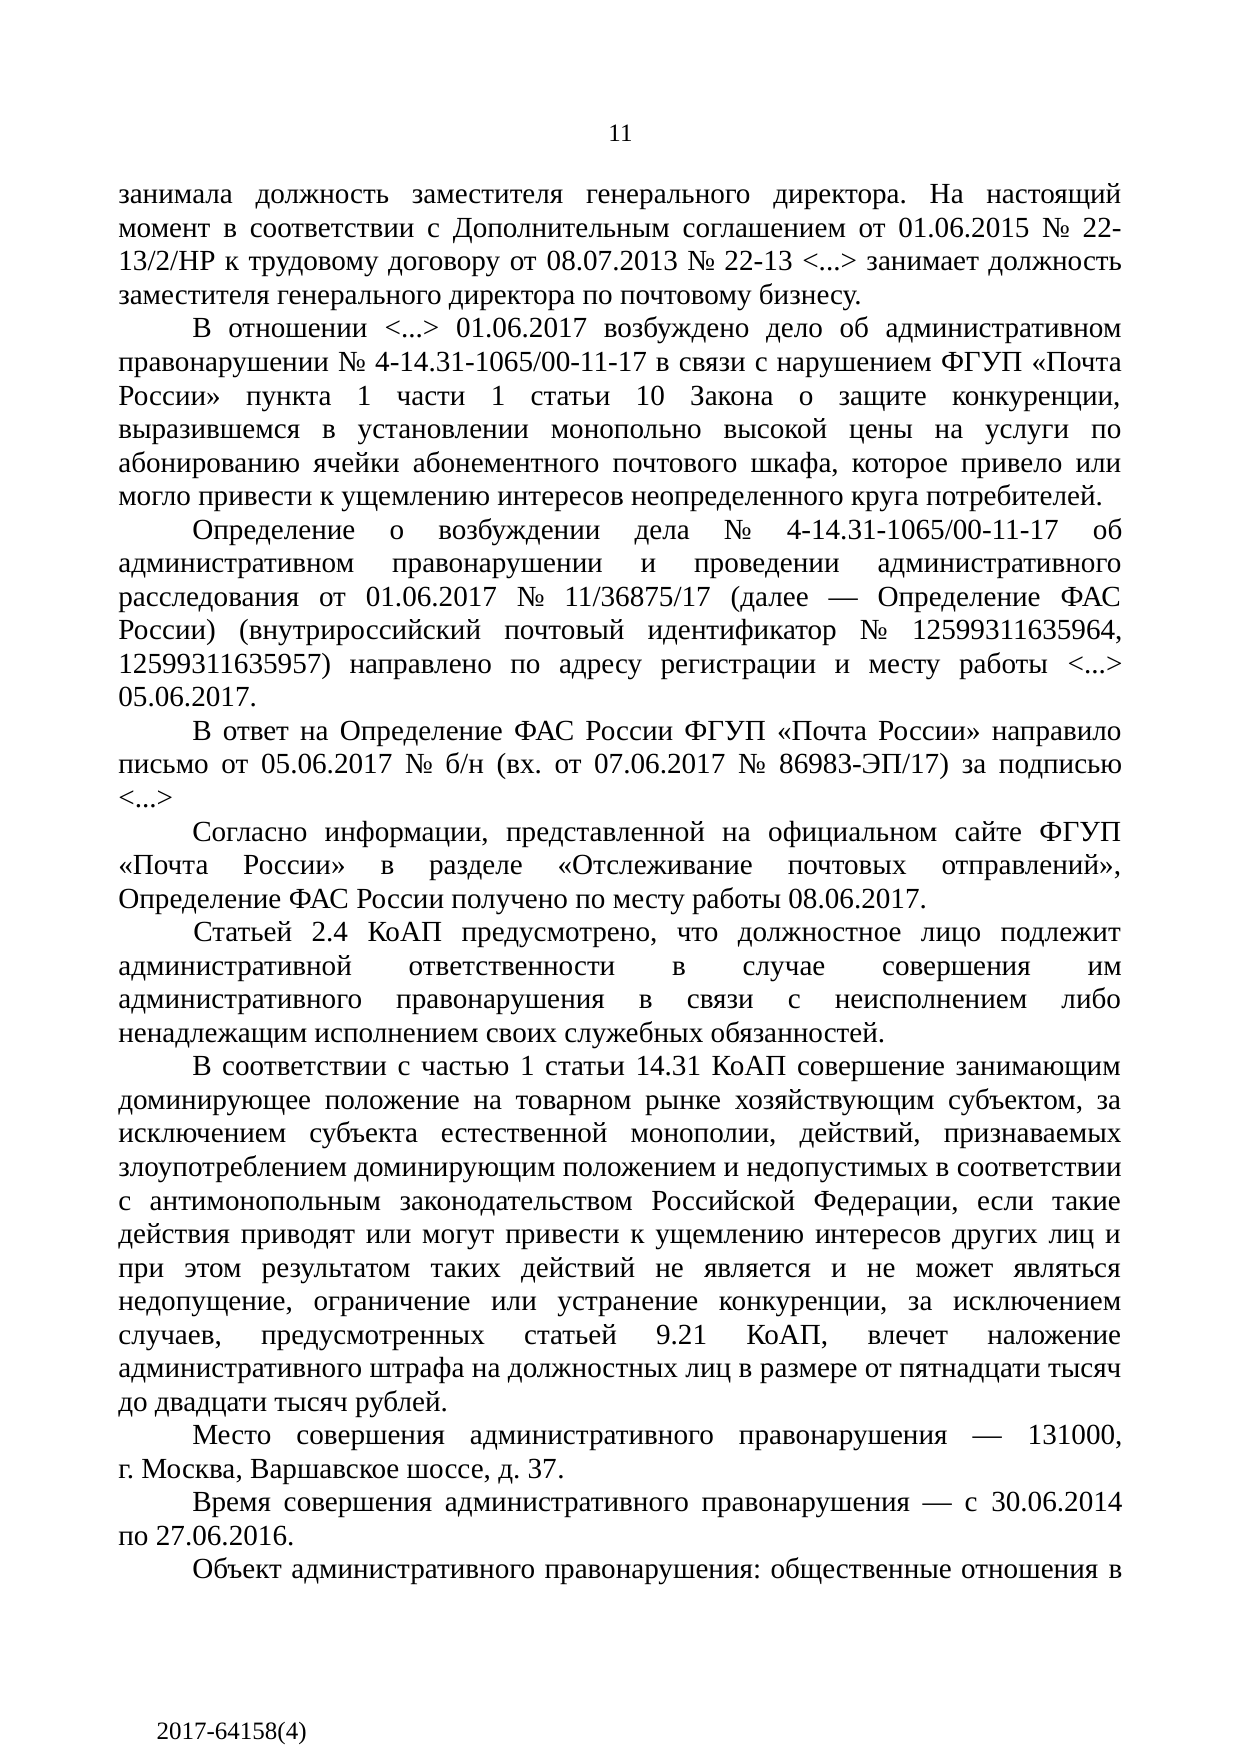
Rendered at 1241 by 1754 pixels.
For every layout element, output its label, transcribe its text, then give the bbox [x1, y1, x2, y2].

text Место совершения административного правонарушения — 131000, г. Москва, Варшавское шоссе, д. 37. [118, 1417, 1122, 1484]
text В отношении <...> 01.06.2017 возбуждено дело об административном правонарушении № 4-14.31-1065/00-11-17 в связи с нарушением ФГУП «Почта России» пункта 1 части 1 статьи 10 Закона о защите конкуренции, выразившемся в установлении монопольно высокой цены на услуги по абонированию ячейки абонементного почтового шкафа, которое привело или могло привести к ущемлению интересов неопределенного круга потребителей. [118, 311, 1122, 512]
text Определение о возбуждении дела № 4-14.31-1065/00-11-17 об административном правонарушении и проведении административного расследования от 01.06.2017 № 11/36875/17 (далее — Определение ФАС России) (внутрироссийский почтовый идентификатор № 12599311635964, 12599311635957) направлено по адресу регистрации и месту работы <...> 05.06.2017. [118, 512, 1122, 713]
text В ответ на Определение ФАС России ФГУП «Почта России» направило письмо от 05.06.2017 № б/н (вх. от 07.06.2017 № 86983-ЭП/17) за подписью <...> [118, 713, 1122, 814]
text Время совершения административного правонарушения — с 30.06.2014 по 27.06.2016. [118, 1484, 1122, 1552]
text Объект административного правонарушения: общественные отношения в [118, 1552, 1122, 1585]
text занимала должность заместителя генерального директора. На настоящий момент в соответствии с Дополнительным соглашением от 01.06.2015 № 22-13/2/НР к трудовому договору от 08.07.2013 № 22-13 <...> занимает должность заместителя генерального директора по почтовому бизнесу. [118, 176, 1122, 311]
text Согласно информации, представленной на официальном сайте ФГУП «Почта России» в разделе «Отслеживание почтовых отправлений», Определение ФАС России получено по месту работы 08.06.2017. [118, 814, 1122, 914]
text Статьей 2.4 КоАП предусмотрено, что должностное лицо подлежит административной ответственности в случае совершения им административного правонарушения в связи с неисполнением либо ненадлежащим исполнением своих служебных обязанностей. [118, 914, 1122, 1048]
text В соответствии с частью 1 статьи 14.31 КоАП совершение занимающим доминирующее положение на товарном рынке хозяйствующим субъектом, за исключением субъекта естественной монополии, действий, признаваемых злоупотреблением доминирующим положением и недопустимых в соответствии с антимонопольным законодательством Российской Федерации, если такие действия приводят или могут привести к ущемлению интересов других лиц и при этом результатом таких действий не является и не может являться недопущение, ограничение или устранение конкуренции, за исключением случаев, предусмотренных статьей 9.21 КоАП, влечет наложение административного штрафа на должностных лиц в размере от пятнадцати тысяч до двадцати тысяч рублей. [118, 1048, 1122, 1417]
